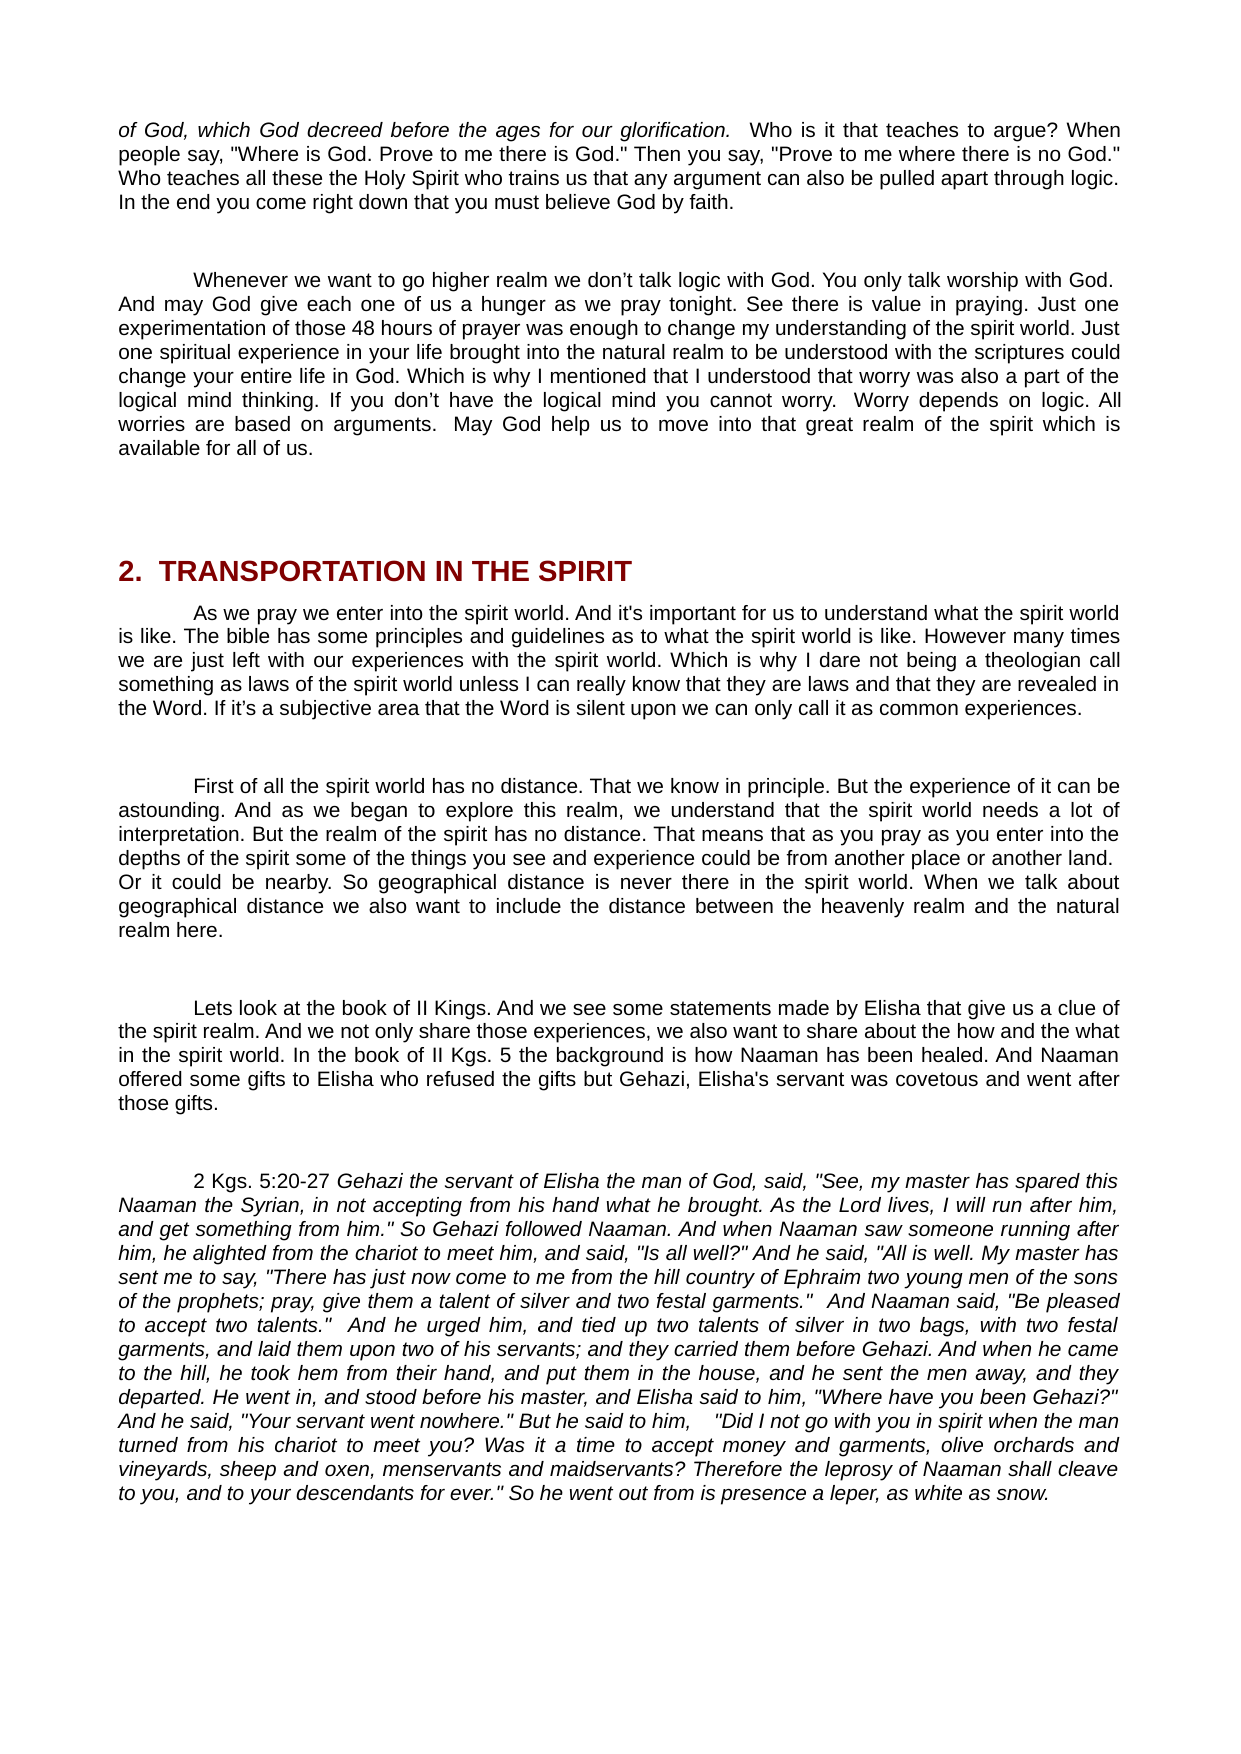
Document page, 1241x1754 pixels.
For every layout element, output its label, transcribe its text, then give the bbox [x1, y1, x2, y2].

text of God, which God decreed before the ages for our glorification. Who is it that teaches to argue? When people say, "Where is God. Prove to me there is God." Then you say, "Prove to me where there is no God." Who teaches all these the Holy Spirit who trains us that any argument can also be pulled apart through logic. In the end you come right down that you must believe God by faith. [118, 118, 1122, 214]
text Whenever we want to go higher realm we don’t talk logic with God. You only talk worship with God. And may God give each one of us a hunger as we pray tonight. See there is value in praying. Just one experimentation of those 48 hours of prayer was enough to change my understanding of the spirit world. Just one spiritual experience in your life brought into the natural realm to be understood with the scriptures could change your entire life in God. Which is why I mentioned that I understood that worry was also a part of the logical mind thinking. If you don’t have the logical mind you cannot worry. Worry depends on logic. All worries are based on arguments. May God help us to move into that great realm of the spirit which is available for all of us. [118, 268, 1122, 459]
text 2. TRANSPORTATION IN THE SPIRIT [118, 554, 1122, 588]
text First of all the spirit world has no distance. That we know in principle. But the experience of it can be astounding. And as we began to explore this realm, we understand that the spirit world needs a lot of interpretation. But the realm of the spirit has no distance. That means that as you pray as you enter into the depths of the spirit some of the things you see and experience could be from another place or another land. Or it could be nearby. So geographical distance is never there in the spirit world. When we talk about geographical distance we also want to include the distance between the heavenly realm and the natural realm here. [118, 774, 1122, 942]
text 2 Kgs. 5:20-27 Gehazi the servant of Elisha the man of God, said, "See, my master has spared this Naaman the Syrian, in not accepting from his hand what he brought. As the Lord lives, I will run after him, and get something from him." So Gehazi followed Naaman. And when Naaman saw someone running after him, he alighted from the chariot to meet him, and said, "Is all well?" And he said, "All is well. My master has sent me to say, "There has just now come to me from the hill country of Ephraim two young men of the sons of the prophets; pray, give them a talent of silver and two festal garments." And Naaman said, "Be pleased to accept two talents." And he urged him, and tied up two talents of silver in two bags, with two festal garments, and laid them upon two of his servants; and they carried them before Gehazi. And when he came to the hill, he took hem from their hand, and put them in the house, and he sent the men away, and they departed. He went in, and stood before his master, and Elisha said to him, "Where have you been Gehazi?" And he said, "Your servant went nowhere." But he said to him, "Did I not go with you in spirit when the man turned from his chariot to meet you? Was it a time to accept money and garments, olive orchards and vineyards, sheep and oxen, menservants and maidservants? Therefore the leprosy of Naaman shall cleave to you, and to your descendants for ever." So he went out from is presence a leper, as white as snow. [118, 1169, 1122, 1504]
text Lets look at the book of II Kings. And we see some statements made by Elisha that give us a clue of the spirit realm. And we not only share those experiences, we also want to share about the how and the what in the spirit world. In the book of II Kgs. 5 the background is how Naaman has been healed. And Naaman offered some gifts to Elisha who refused the gifts but Gehazi, Elisha's servant was covetous and went after those gifts. [118, 995, 1122, 1115]
text As we pray we enter into the spirit world. And it's important for us to understand what the spirit world is like. The bible has some principles and guidelines as to what the spirit world is like. However many times we are just left with our experiences with the spirit world. Which is why I dare not being a theologian call something as laws of the spirit world unless I can really know that they are laws and that they are revealed in the Word. If it’s a subjective area that the Word is silent upon we can only call it as common experiences. [118, 600, 1122, 720]
